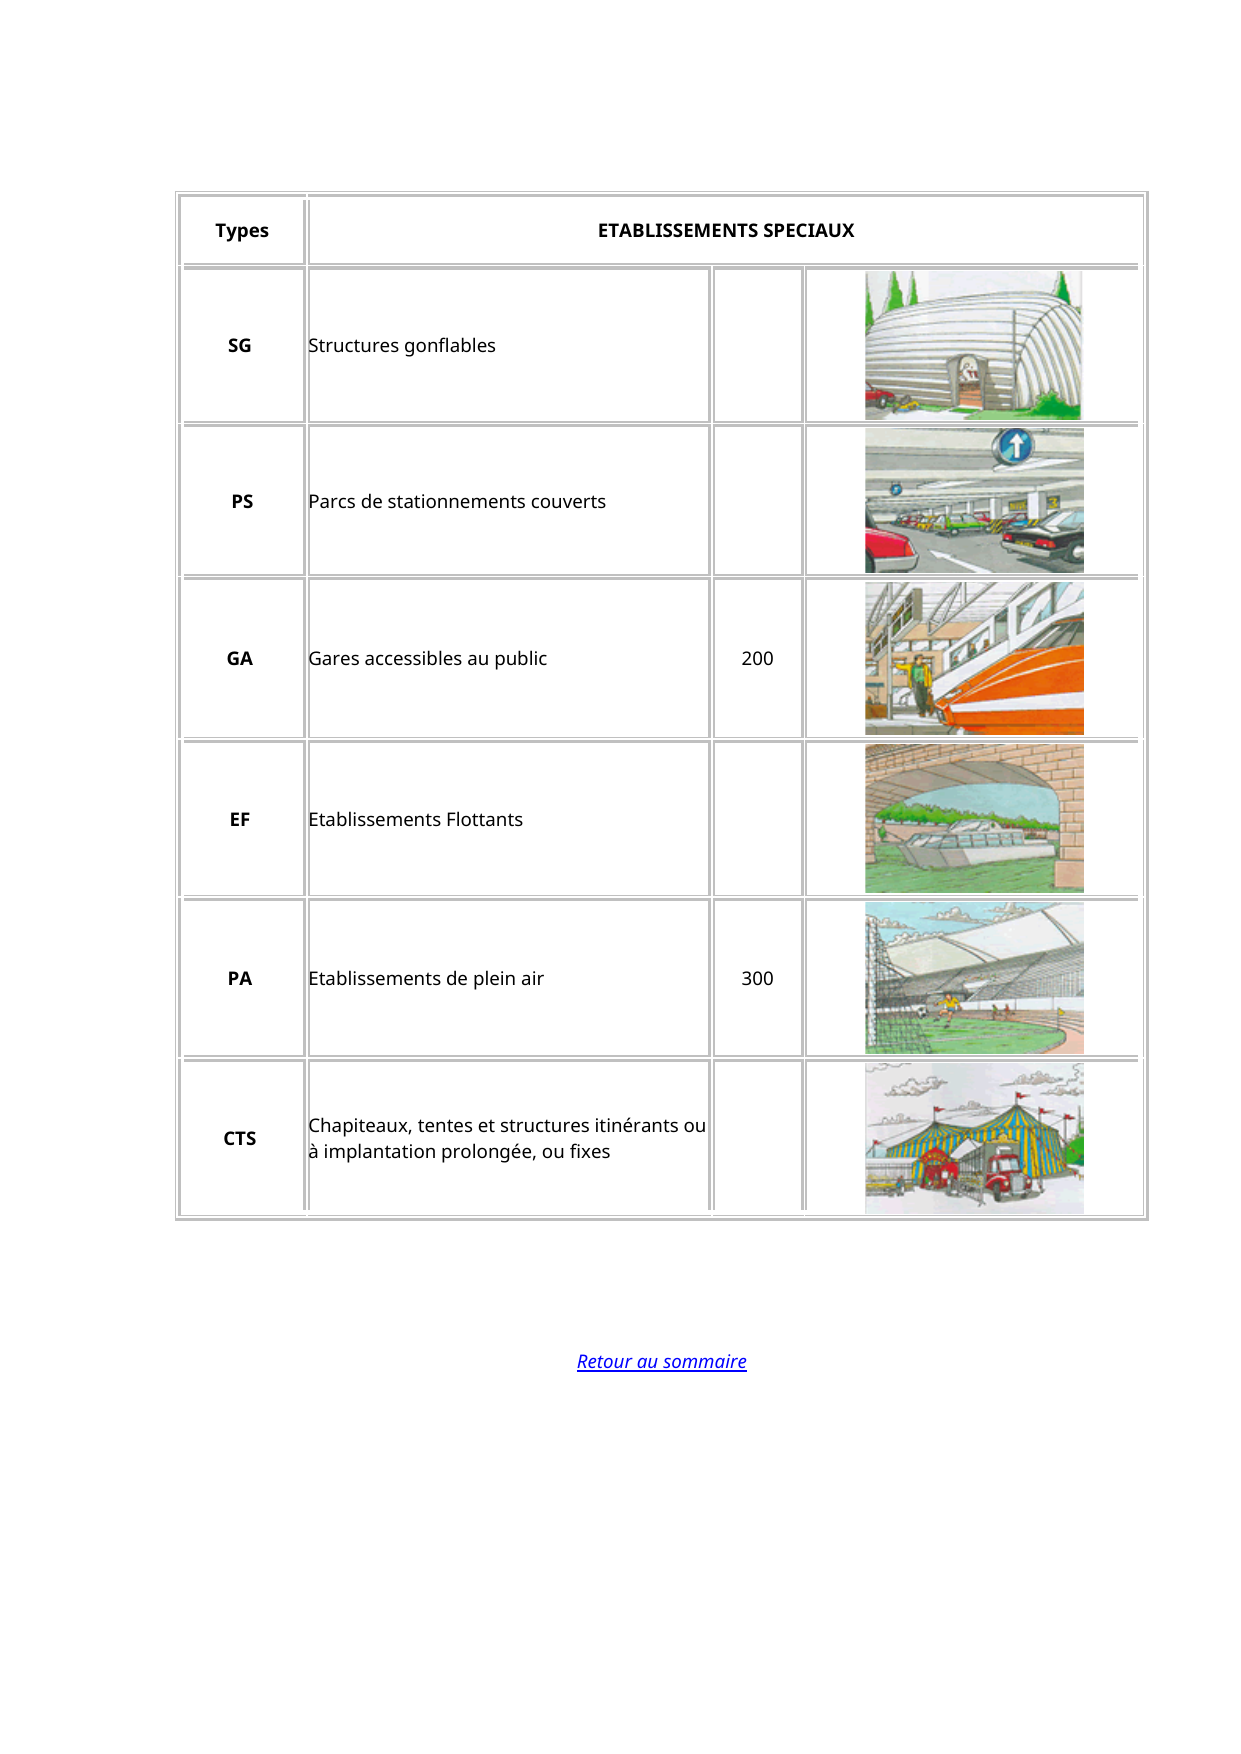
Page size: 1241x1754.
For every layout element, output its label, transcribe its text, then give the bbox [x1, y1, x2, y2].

picture [865, 428, 1084, 573]
table_header Types [181, 197, 306, 263]
picture [865, 902, 1084, 1054]
picture [865, 1063, 1084, 1214]
table_cell [715, 270, 801, 421]
table_cell 300 [715, 901, 801, 1055]
table_cell Structures gonflables [310, 270, 708, 421]
table_cell SG [178, 263, 306, 421]
table_cell Gares accessibles au public [310, 580, 708, 737]
table_cell [804, 895, 1146, 1055]
table_cell PA [178, 895, 306, 1055]
text Retour au sommaire [148, 1349, 1176, 1374]
table_cell Chapiteaux, tentes et structures itinérants ou à implantation prolongée, ou fixes [306, 1055, 711, 1215]
picture [865, 271, 1084, 420]
table_cell [715, 743, 801, 894]
picture [865, 582, 1084, 735]
table_cell [804, 1055, 1146, 1215]
table_cell [804, 421, 1146, 574]
table_cell [715, 427, 801, 574]
table_cell Etablissements de plein air [310, 901, 708, 1055]
table_cell Parcs de stationnements couverts [310, 427, 708, 574]
table_cell [804, 263, 1146, 421]
table_cell [804, 737, 1146, 894]
table_cell GA [178, 574, 306, 737]
table_header ETABLISSEMENTS SPECIAUX [306, 192, 1146, 263]
table_cell PS [178, 421, 306, 574]
table_cell 200 [715, 580, 801, 737]
table_cell EF [178, 737, 306, 894]
table_cell [711, 1055, 804, 1215]
table_cell Etablissements Flottants [310, 743, 708, 894]
picture [865, 744, 1084, 893]
table_cell CTS [178, 1055, 306, 1215]
table_cell [804, 574, 1146, 737]
